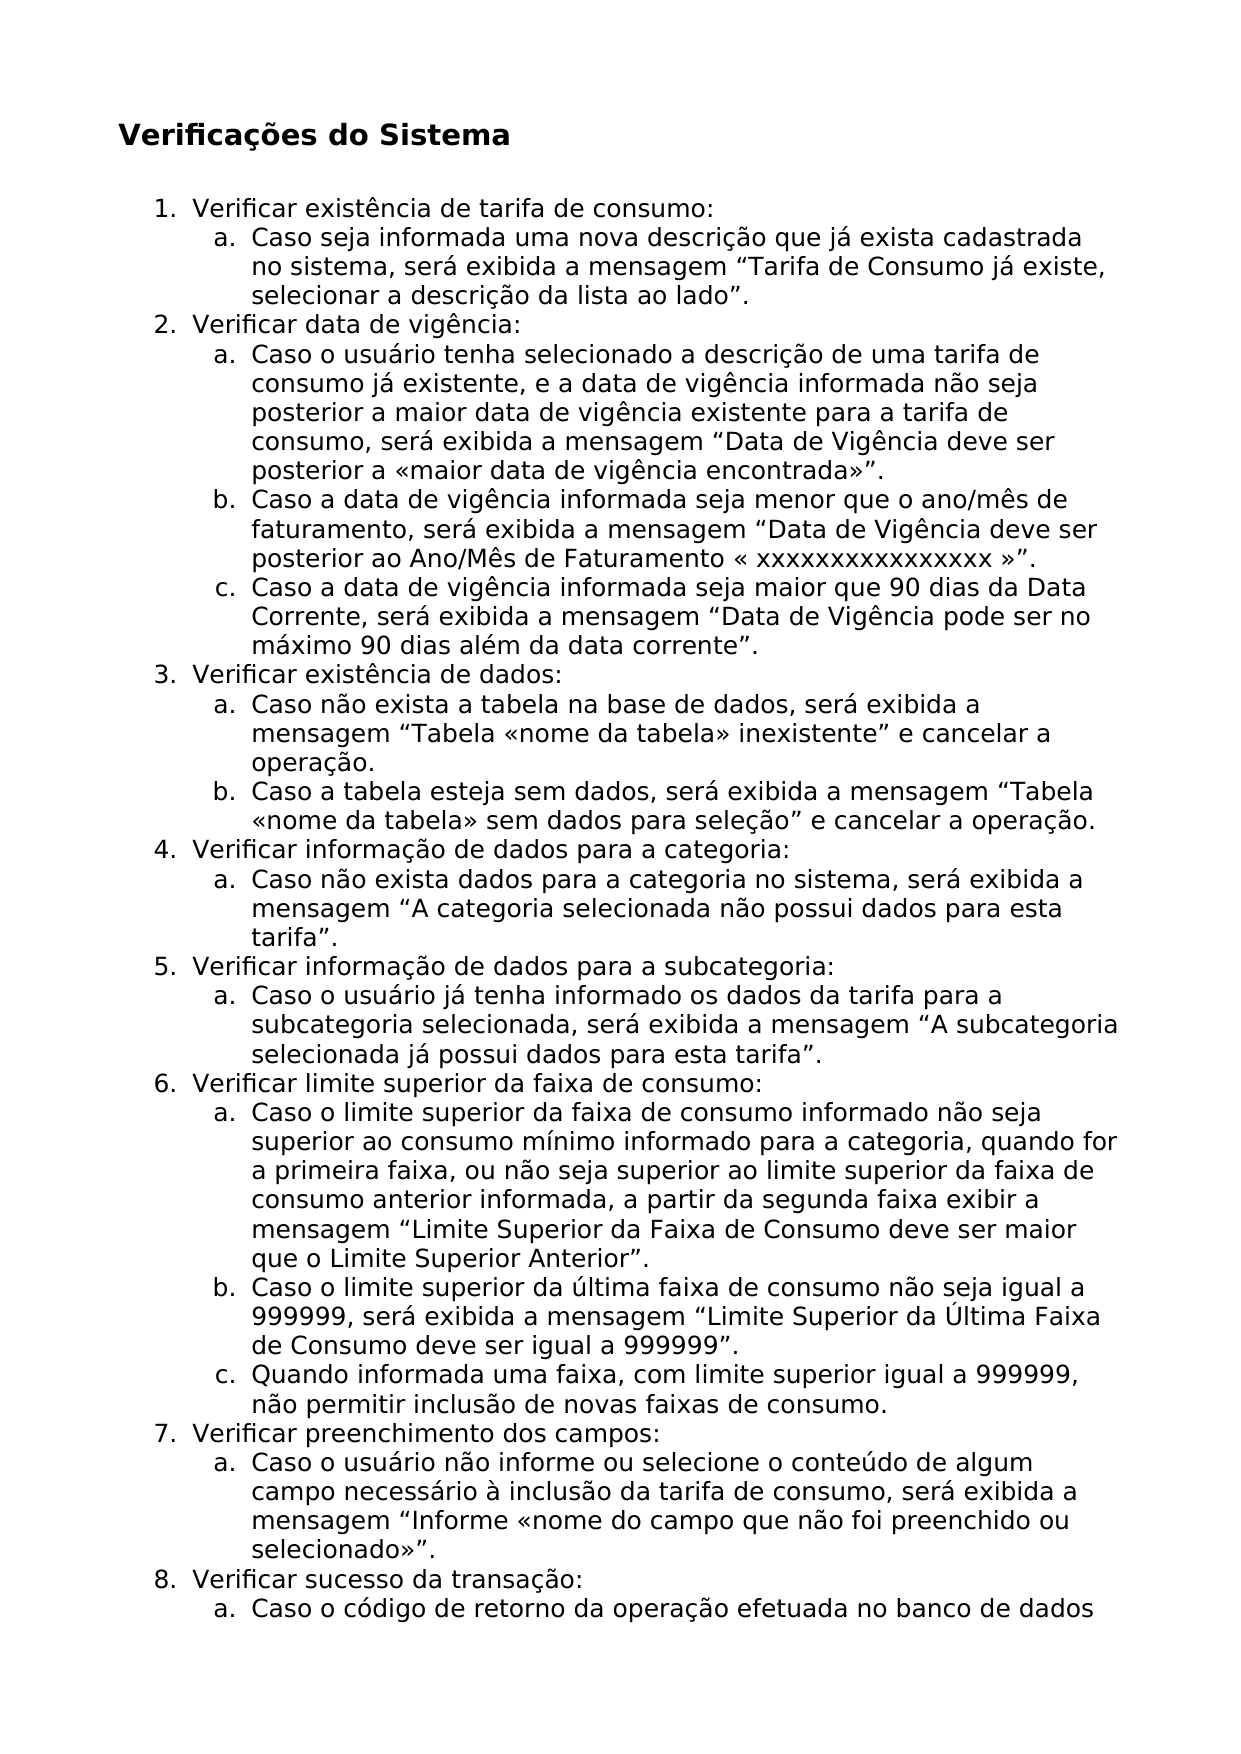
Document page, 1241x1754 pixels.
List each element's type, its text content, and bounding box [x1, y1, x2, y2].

subtitle Verificações do Sistema [118, 118, 1122, 152]
list Caso o limite superior da faixa de consumo informado não seja superior ao consumo mínimo informado para a categoria, quando for a primeira faixa, ou não seja superior ao limite superior da faixa de consumo anterior informada, a partir da segunda faixa exibir a mensagem “Limite Superior da Faixa de Consumo deve ser maior que o Limite Superior Anterior”. [236, 1098, 1122, 1273]
list Caso o usuário tenha selecionado a descrição de uma tarifa de consumo já existente, e a data de vigência informada não seja posterior a maior data de vigência existente para a tarifa de consumo, será exibida a mensagem “Data de Vigência deve ser posterior a «maior data de vigência encontrada»”. [236, 340, 1122, 486]
list Verificar informação de dados para a subcategoria: [177, 952, 1122, 982]
list Caso o código de retorno da operação efetuada no banco de dados [236, 1594, 1122, 1623]
list Verificar limite superior da faixa de consumo: [177, 1069, 1122, 1098]
list Verificar existência de tarifa de consumo: [177, 194, 1122, 223]
list Caso o limite superior da última faixa de consumo não seja igual a 999999, será exibida a mensagem “Limite Superior da Última Faixa de Consumo deve ser igual a 999999”. [236, 1273, 1122, 1361]
list Verificar informação de dados para a categoria: [177, 836, 1122, 865]
list Verificar sucesso da transação: [177, 1565, 1122, 1594]
list Caso não exista dados para a categoria no sistema, será exibida a mensagem “A categoria selecionada não possui dados para esta tarifa”. [236, 865, 1122, 952]
list Verificar existência de dados: [177, 661, 1122, 690]
list Caso não exista a tabela na base de dados, será exibida a mensagem “Tabela «nome da tabela» inexistente” e cancelar a operação. [236, 690, 1122, 777]
list Caso a tabela esteja sem dados, será exibida a mensagem “Tabela «nome da tabela» sem dados para seleção” e cancelar a operação. [236, 777, 1122, 836]
list Caso a data de vigência informada seja menor que o ano/mês de faturamento, será exibida a mensagem “Data de Vigência deve ser posterior ao Ano/Mês de Faturamento « xxxxxxxxxxxxxxxx »”. [236, 486, 1122, 573]
list Caso o usuário já tenha informado os dados da tarifa para a subcategoria selecionada, será exibida a mensagem “A subcategoria selecionada já possui dados para esta tarifa”. [236, 982, 1122, 1069]
list Caso o usuário não informe ou selecione o conteúdo de algum campo necessário à inclusão da tarifa de consumo, será exibida a mensagem “Informe «nome do campo que não foi preenchido ou selecionado»”. [236, 1448, 1122, 1565]
list Caso seja informada uma nova descrição que já exista cadastrada no sistema, será exibida a mensagem “Tarifa de Consumo já existe, selecionar a descrição da lista ao lado”. [236, 223, 1122, 311]
list Verificar preenchimento dos campos: [177, 1419, 1122, 1448]
list Quando informada uma faixa, com limite superior igual a 999999, não permitir inclusão de novas faixas de consumo. [236, 1361, 1122, 1419]
list Verificar data de vigência: [177, 311, 1122, 340]
list Caso a data de vigência informada seja maior que 90 dias da Data Corrente, será exibida a mensagem “Data de Vigência pode ser no máximo 90 dias além da data corrente”. [236, 573, 1122, 661]
